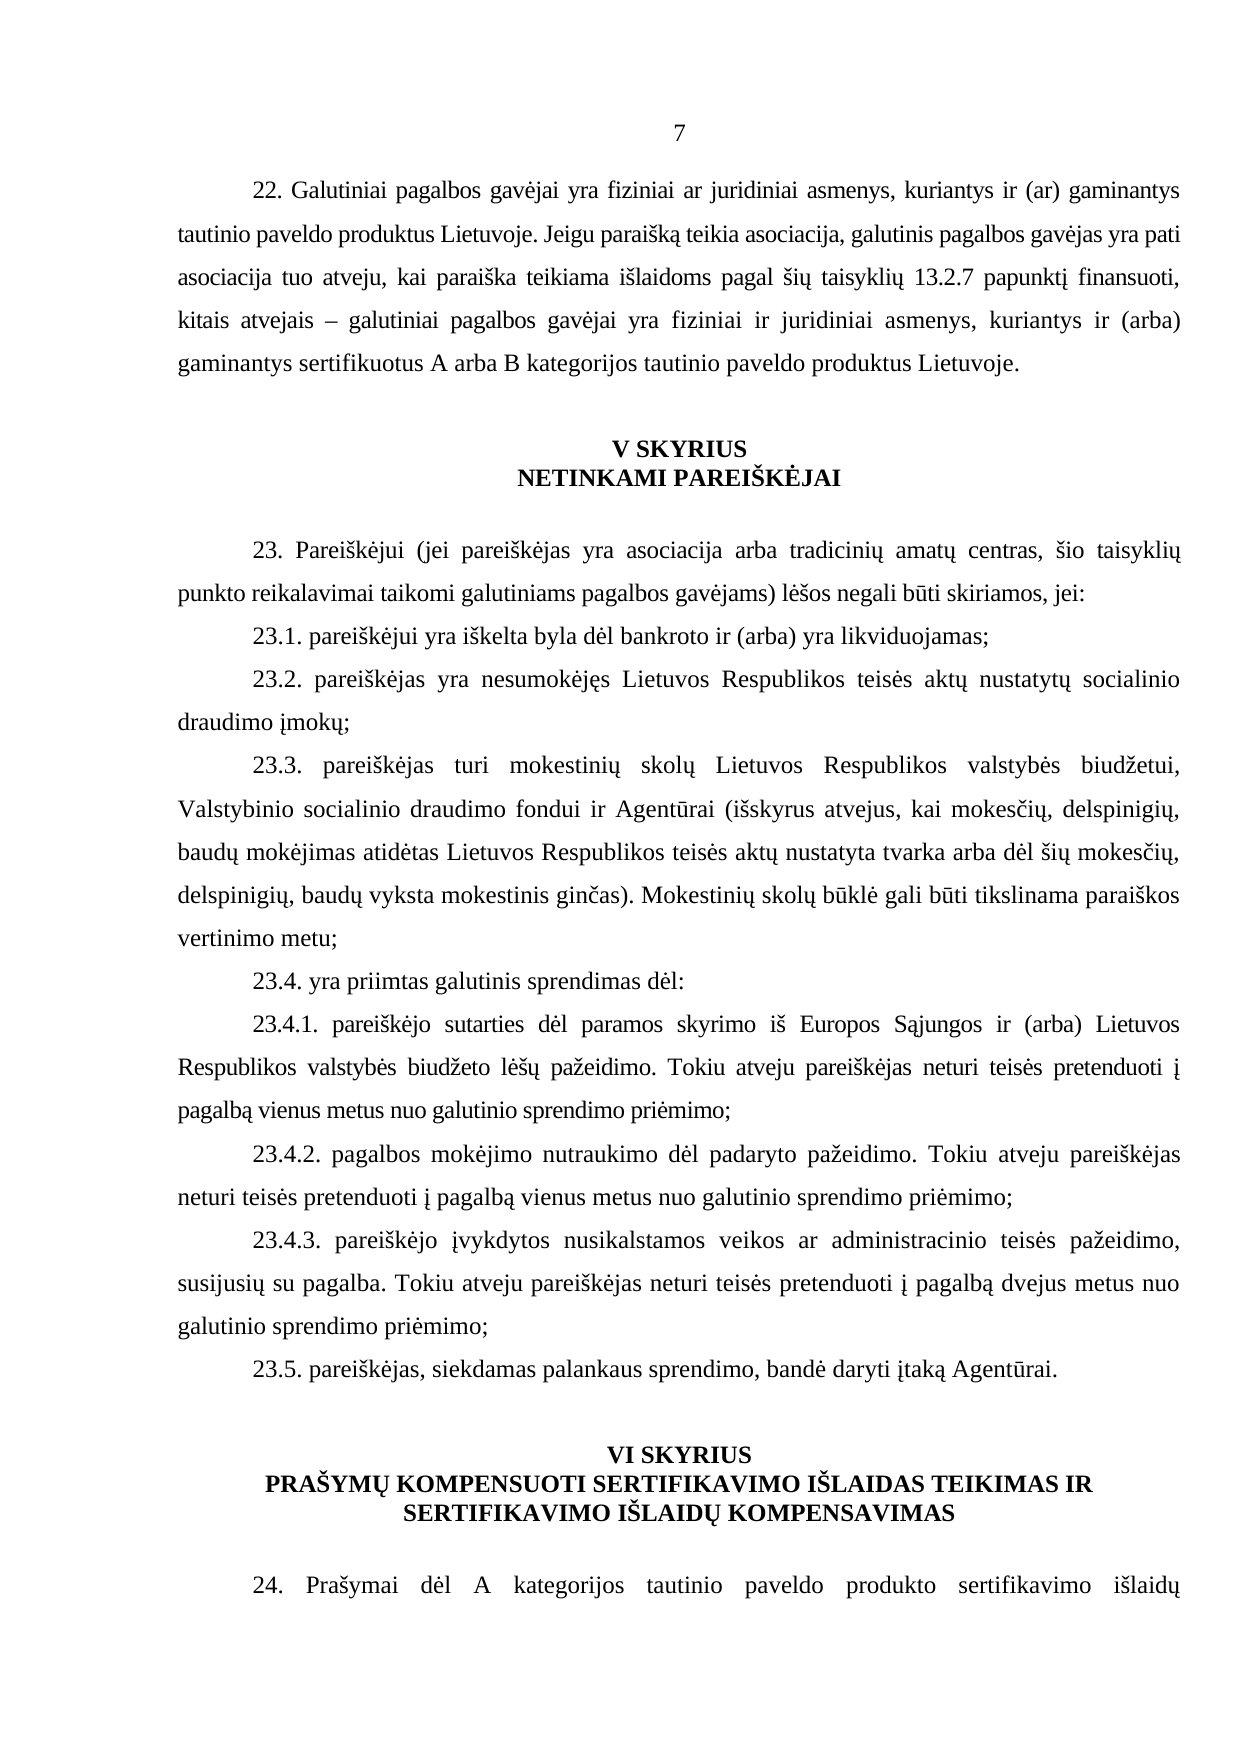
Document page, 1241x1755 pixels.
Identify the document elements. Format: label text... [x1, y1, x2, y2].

text 23.4. yra priimtas galutinis sprendimas dėl: [177, 966, 1181, 995]
text V SKYRIUS [177, 434, 1181, 463]
text 23.4.2. pagalbos mokėjimo nutraukimo dėl padaryto pažeidimo. Tokiu atveju pareiškėjas neturi teisės pretenduoti į pagalbą vienus metus nuo galutinio sprendimo priėmimo; [177, 1139, 1181, 1211]
text 22. Galutiniai pagalbos gavėjai yra fiziniai ar juridiniai asmenys, kuriantys ir (ar) gaminantys tautinio paveldo produktus Lietuvoje. Jeigu paraišką teikia asociacija, galutinis pagalbos gavėjas yra pati asociacija tuo atveju, kai paraiška teikiama išlaidoms pagal šių taisyklių 13.2.7 papunktį finansuoti, kitais atvejais – galutiniai pagalbos gavėjai yra fiziniai ir juridiniai asmenys, kuriantys ir (arba) gaminantys sertifikuotus A arba B kategorijos tautinio paveldo produktus Lietuvoje. [177, 176, 1181, 377]
text 23.4.1. pareiškėjo sutarties dėl paramos skyrimo iš Europos Sąjungos ir (arba) Lietuvos Respublikos valstybės biudžeto lėšų pažeidimo. Tokiu atveju pareiškėjas neturi teisės pretenduoti į pagalbą vienus metus nuo galutinio sprendimo priėmimo; [177, 1009, 1181, 1124]
text NETINKAMI PAREIŠKĖJAI [177, 463, 1181, 492]
text 23.3. pareiškėjas turi mokestinių skolų Lietuvos Respublikos valstybės biudžetui, Valstybinio socialinio draudimo fondui ir Agentūrai (išskyrus atvejus, kai mokesčių, delspinigių, baudų mokėjimas atidėtas Lietuvos Respublikos teisės aktų nustatyta tvarka arba dėl šių mokesčių, delspinigių, baudų vyksta mokestinis ginčas). Mokestinių skolų būklė gali būti tikslinama paraiškos vertinimo metu; [177, 751, 1181, 952]
text 24. Prašymai dėl A kategorijos tautinio paveldo produkto sertifikavimo išlaidų [177, 1570, 1181, 1599]
text 23.4.3. pareiškėjo įvykdytos nusikalstamos veikos ar administracinio teisės pažeidimo, susijusių su pagalba. Tokiu atveju pareiškėjas neturi teisės pretenduoti į pagalbą dvejus metus nuo galutinio sprendimo priėmimo; [177, 1225, 1181, 1340]
text PRAŠYMŲ KOMPENSUOTI SERTIFIKAVIMO IŠLAIDAS TEIKIMAS IR SERTIFIKAVIMO IŠLAIDŲ KOMPENSAVIMAS [177, 1469, 1181, 1527]
text 23.5. pareiškėjas, siekdamas palankaus sprendimo, bandė daryti įtaką Agentūrai. [177, 1354, 1181, 1383]
text 23.1. pareiškėjui yra iškelta byla dėl bankroto ir (arba) yra likviduojamas; [177, 621, 1181, 650]
text 23.2. pareiškėjas yra nesumokėjęs Lietuvos Respublikos teisės aktų nustatytų socialinio draudimo įmokų; [177, 664, 1181, 736]
text VI SKYRIUS [177, 1441, 1181, 1469]
text 23. Pareiškėjui (jei pareiškėjas yra asociacija arba tradicinių amatų centras, šio taisyklių punkto reikalavimai taikomi galutiniams pagalbos gavėjams) lėšos negali būti skiriamos, jei: [177, 535, 1181, 607]
